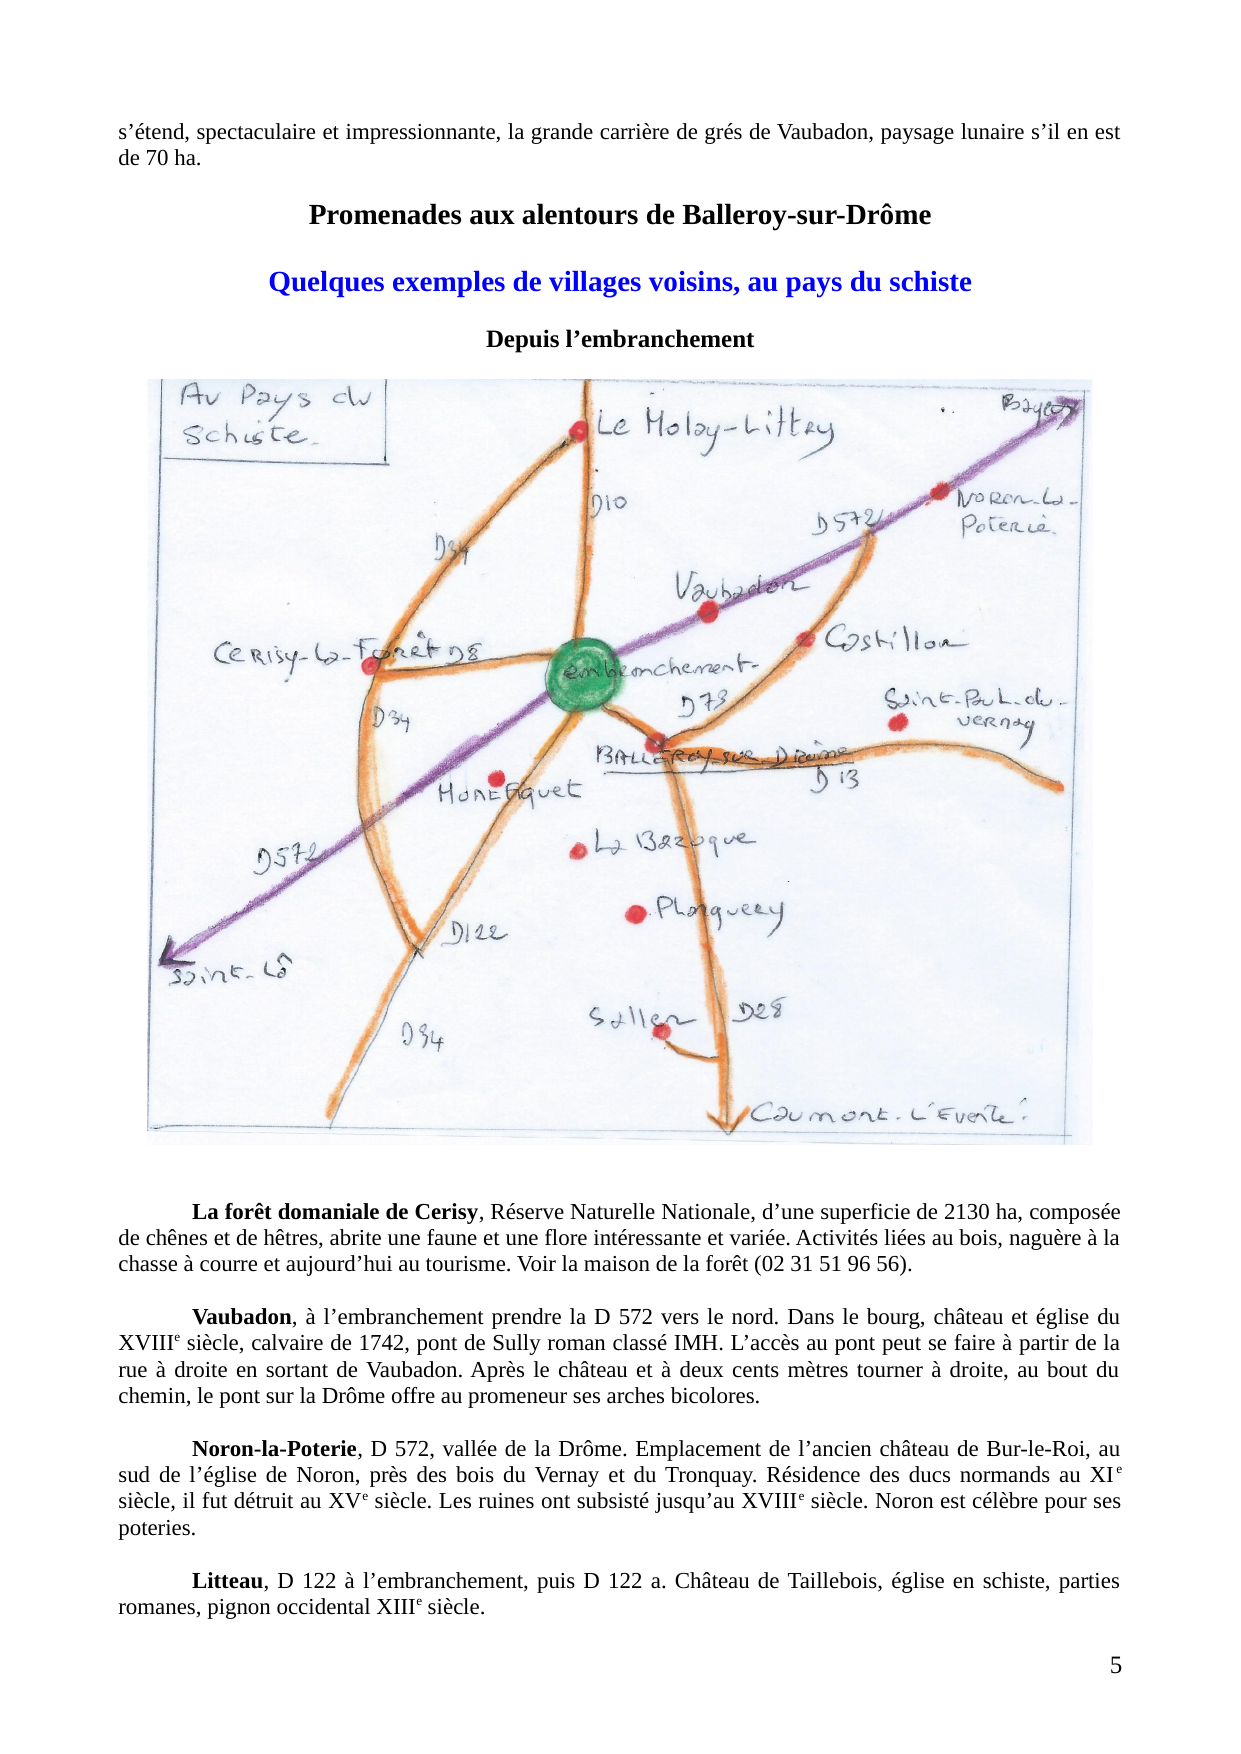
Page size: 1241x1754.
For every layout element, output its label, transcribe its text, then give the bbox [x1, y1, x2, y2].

text Depuis l’embranchement [118, 324, 1122, 353]
text Noron-la-Poterie, D 572, vallée de la Drôme. Emplacement de l’ancien château de Bur-le-Roi, au sud de l’église de Noron, près des bois du Vernay et du Tronquay. Résidence des ducs normands au XIe siècle, il fut détruit au XVe siècle. Les ruines ont subsisté jusqu’au XVIIIe siècle. Noron est célèbre pour ses poteries. [118, 1435, 1122, 1540]
text Promenades aux alentours de Balleroy-sur-Drôme [118, 197, 1122, 231]
text Litteau, D 122 à l’embranchement, puis D 122 a. Château de Taillebois, église en schiste, parties romanes, pignon occidental XIIIe siècle. [118, 1567, 1122, 1619]
text s’étend, spectaculaire et impressionnante, la grande carrière de grés de Vaubadon, paysage lunaire s’il en est de 70 ha. [118, 118, 1122, 171]
text Quelques exemples de villages voisins, au pays du schiste [118, 264, 1122, 298]
text La forêt domaniale de Cerisy, Réserve Naturelle Nationale, d’une superficie de 2130 ha, composée de chênes et de hêtres, abrite une faune et une flore intéressante et variée. Activités liées au bois, naguère à la chasse à courre et aujourd’hui au tourisme. Voir la maison de la forêt (02 31 51 96 56). [118, 1198, 1122, 1277]
text Vaubadon, à l’embranchement prendre la D 572 vers le nord. Dans le bourg, château et église du XVIIIe siècle, calvaire de 1742, pont de Sully roman classé IMH. L’accès au pont peut se faire à partir de la rue à droite en sortant de Vaubadon. Après le château et à deux cents mètres tourner à droite, au bout du chemin, le pont sur la Drôme offre au promeneur ses arches bicolores. [118, 1303, 1122, 1408]
picture [147, 379, 1093, 1145]
